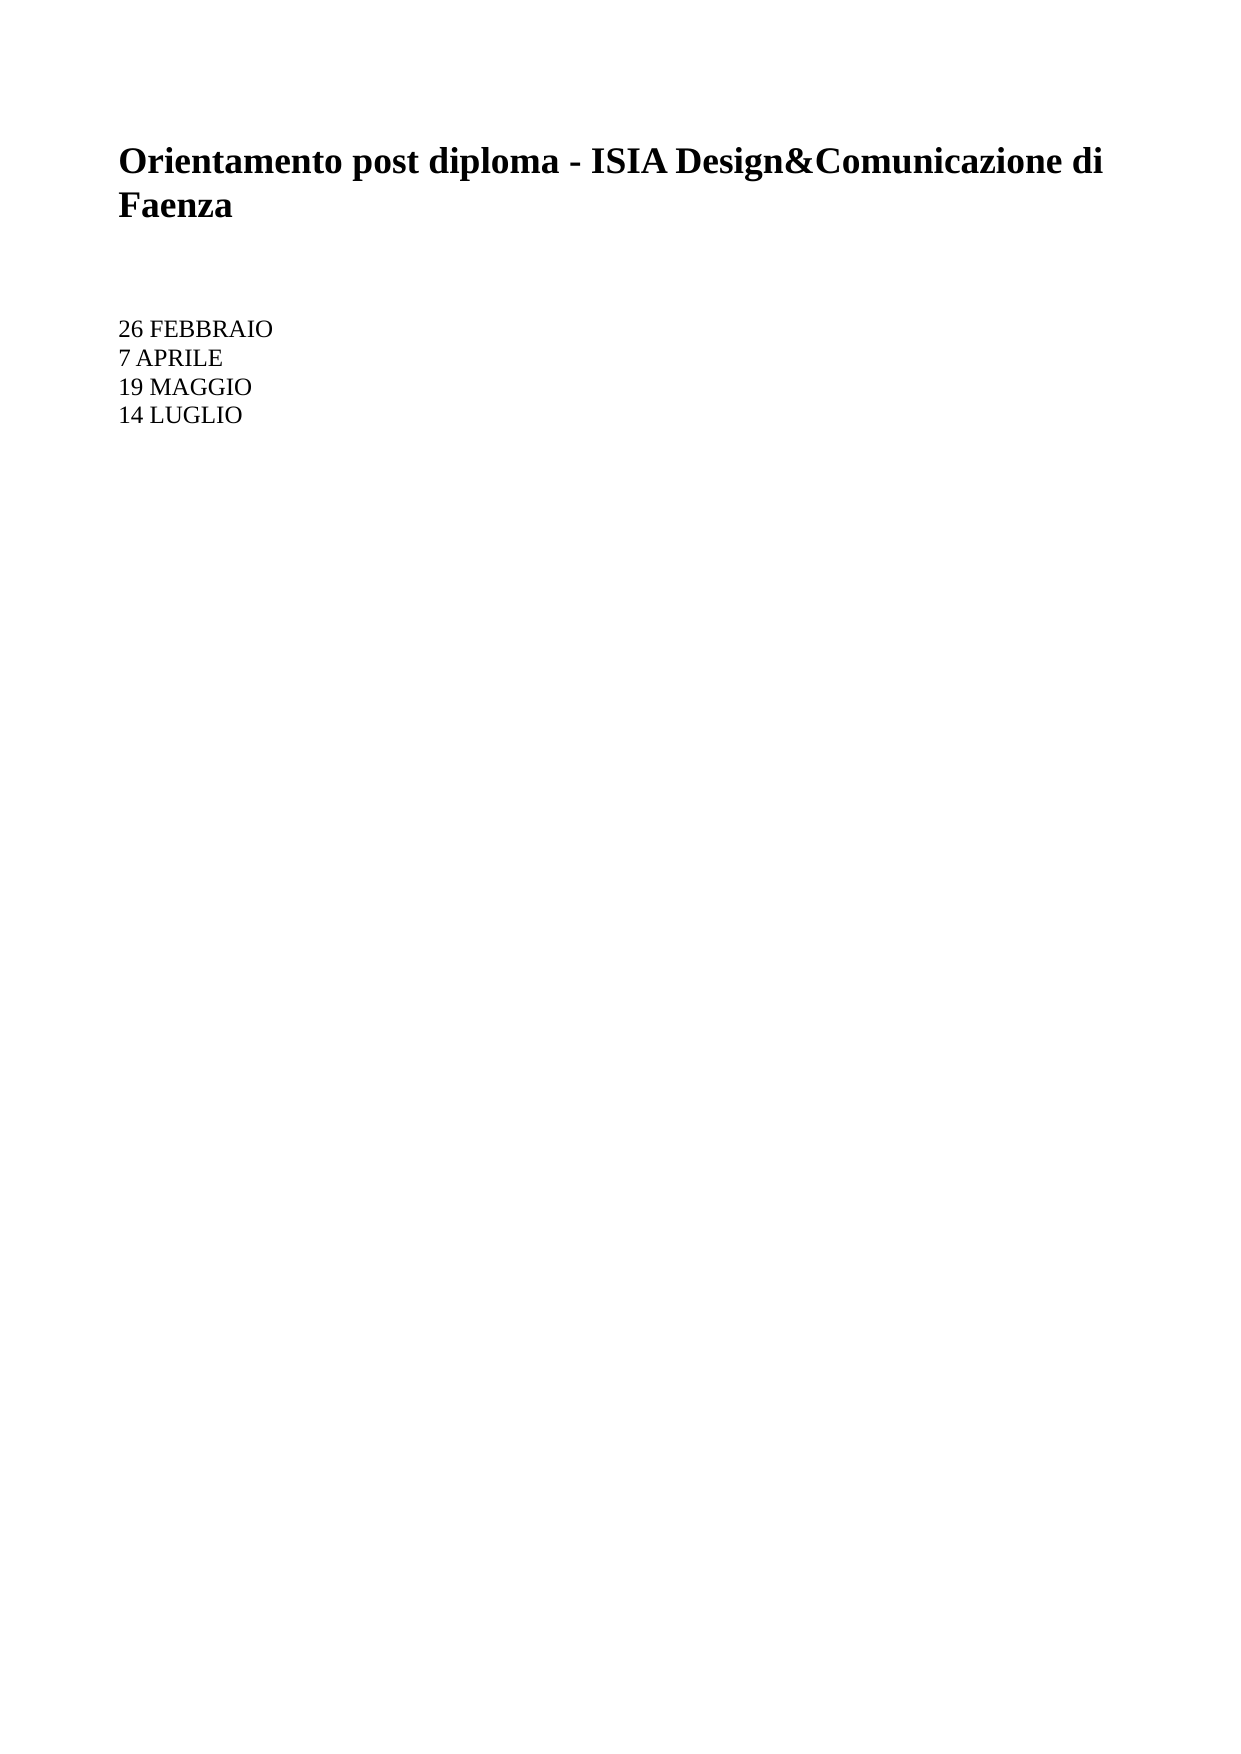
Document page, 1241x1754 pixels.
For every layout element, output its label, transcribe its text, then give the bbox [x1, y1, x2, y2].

subtitle Orientamento post diploma - ISIA Design&Comunicazione di Faenza [118, 139, 1122, 225]
text 19 MAGGIO [118, 372, 1122, 400]
text 7 APRILE [118, 343, 1122, 372]
text 26 FEBBRAIO [118, 314, 1122, 343]
text 14 LUGLIO [118, 400, 1122, 429]
